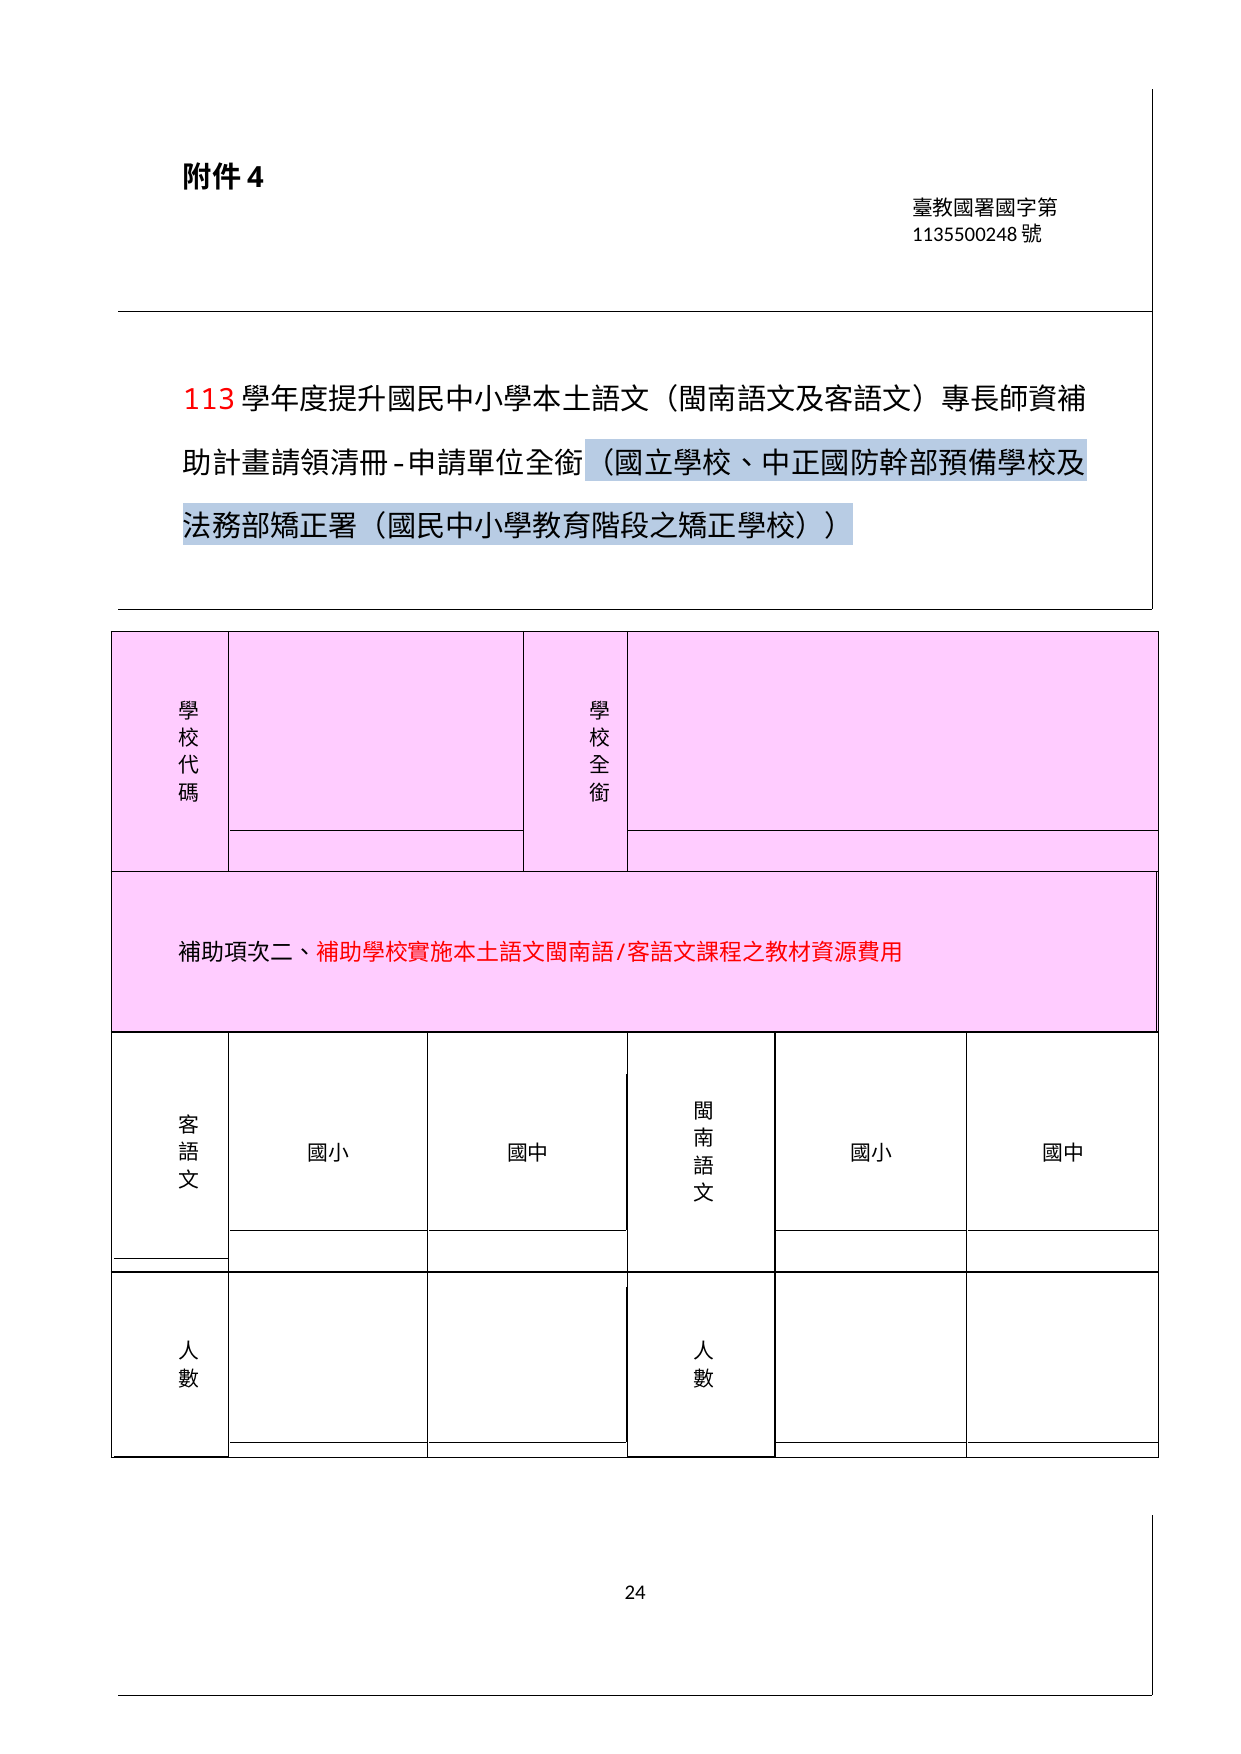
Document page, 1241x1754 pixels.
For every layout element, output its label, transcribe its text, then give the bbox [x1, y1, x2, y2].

table_header [628, 831, 1158, 871]
table_header 學校全銜 [524, 632, 627, 871]
table_cell [428, 1273, 627, 1457]
table_header 學校代碼 [112, 632, 228, 871]
table_header [628, 632, 1158, 830]
table_cell 國中 [967, 1033, 1158, 1271]
table_cell [229, 1273, 427, 1457]
table_cell 補助項次二、補助學校實施本土語文閩南語/客語文課程之教材資源費用 [112, 872, 1156, 1031]
table_cell 閩南語文 [628, 1033, 774, 1271]
table_cell 國小 [229, 1033, 427, 1271]
table_cell 國小 [776, 1033, 966, 1230]
table_header [229, 632, 523, 871]
table_cell 客語文 [112, 1033, 228, 1271]
table_cell [776, 1273, 966, 1442]
table_cell [967, 1273, 1158, 1457]
table_cell 國中 [428, 1033, 627, 1271]
table_cell [776, 1443, 966, 1457]
table_cell [776, 1231, 966, 1271]
table_cell 人數 [112, 1273, 228, 1457]
text 113學年度提升國民中小學本土語文（閩南語文及客語文）專長師資補助計畫請領清冊-申請單位全銜（國立學校、中正國防幹部預備學校及法務部矯正署（國民中小學教育階段之矯正學校）） [118, 311, 1152, 609]
table_cell 人數 [628, 1273, 774, 1456]
